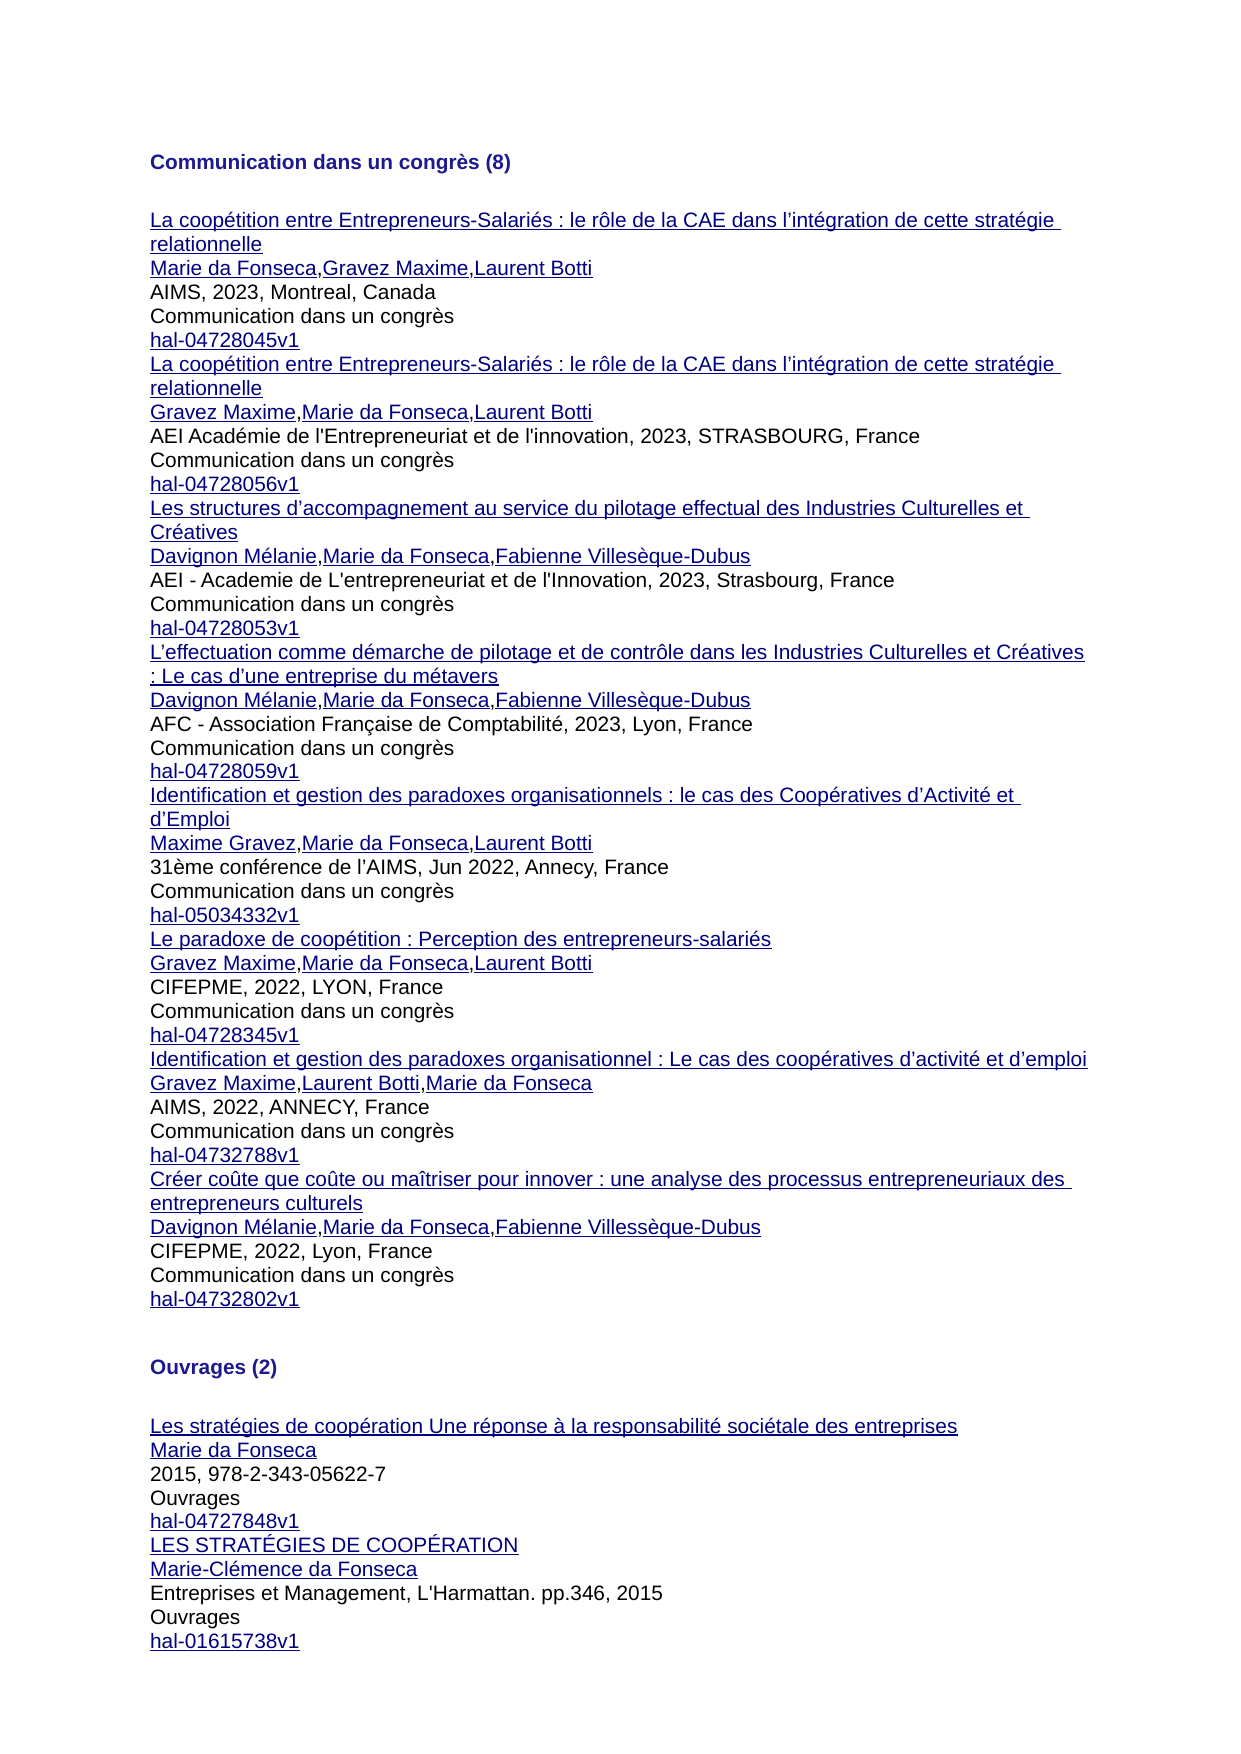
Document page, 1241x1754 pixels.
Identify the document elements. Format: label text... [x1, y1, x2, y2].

table_cell Identification et gestion des paradoxes organisationnel : Le cas des coopératives d’activité et d’emploi Gravez Maxime,Laurent Botti,Marie da Fonseca AIMS, 2022, ANNECY, France Communication dans un congrès hal-04732788v1 [150, 1047, 1090, 1167]
subtitle Ouvrages (2) [150, 1355, 1090, 1379]
table_cell Le paradoxe de coopétition : Perception des entrepreneurs-salariés Gravez Maxime,Marie da Fonseca,Laurent Botti CIFEPME, 2022, LYON, France Communication dans un congrès hal-04728345v1 [150, 927, 1090, 1047]
subtitle Communication dans un congrès (8) [150, 150, 1090, 174]
table_header Les stratégies de coopération Une réponse à la responsabilité sociétale des entreprises Marie da Fonseca 2015, 978-2-343-05622-7 Ouvrages hal-04727848v1 [150, 1414, 1090, 1533]
table_header La coopétition entre Entrepreneurs-Salariés : le rôle de la CAE dans l’intégration de cette stratégie relationnelle Marie da Fonseca,Gravez Maxime,Laurent Botti AIMS, 2023, Montreal, Canada Communication dans un congrès hal-04728045v1 [150, 208, 1090, 352]
table_cell LES STRATÉGIES DE COOPÉRATION Marie-Clémence da Fonseca Entreprises et Management, L'Harmattan. pp.346, 2015 Ouvrages hal-01615738v1 [150, 1533, 1090, 1653]
table_cell Créer coûte que coûte ou maîtriser pour innover : une analyse des processus entrepreneuriaux des entrepreneurs culturels Davignon Mélanie,Marie da Fonseca,Fabienne Villessèque-Dubus CIFEPME, 2022, Lyon, France Communication dans un congrès hal-04732802v1 [150, 1167, 1090, 1310]
table_cell La coopétition entre Entrepreneurs-Salariés : le rôle de la CAE dans l’intégration de cette stratégie relationnelle Gravez Maxime,Marie da Fonseca,Laurent Botti AEI Académie de l'Entrepreneuriat et de l'innovation, 2023, STRASBOURG, France Communication dans un congrès hal-04728056v1 [150, 352, 1090, 496]
table_cell Identification et gestion des paradoxes organisationnels : le cas des Coopératives d’Activité et d’Emploi Maxime Gravez,Marie da Fonseca,Laurent Botti 31ème conférence de l’AIMS, Jun 2022, Annecy, France Communication dans un congrès hal-05034332v1 [150, 783, 1090, 927]
table_cell L’effectuation comme démarche de pilotage et de contrôle dans les Industries Culturelles et Créatives : Le cas d’une entreprise du métavers Davignon Mélanie,Marie da Fonseca,Fabienne Villesèque-Dubus AFC - Association Française de Comptabilité, 2023, Lyon, France Communication dans un congrès hal-04728059v1 [150, 640, 1090, 783]
table_cell Les structures d’accompagnement au service du pilotage effectual des Industries Culturelles et Créatives Davignon Mélanie,Marie da Fonseca,Fabienne Villesèque-Dubus AEI - Academie de L'entrepreneuriat et de l'Innovation, 2023, Strasbourg, France Communication dans un congrès hal-04728053v1 [150, 496, 1090, 639]
